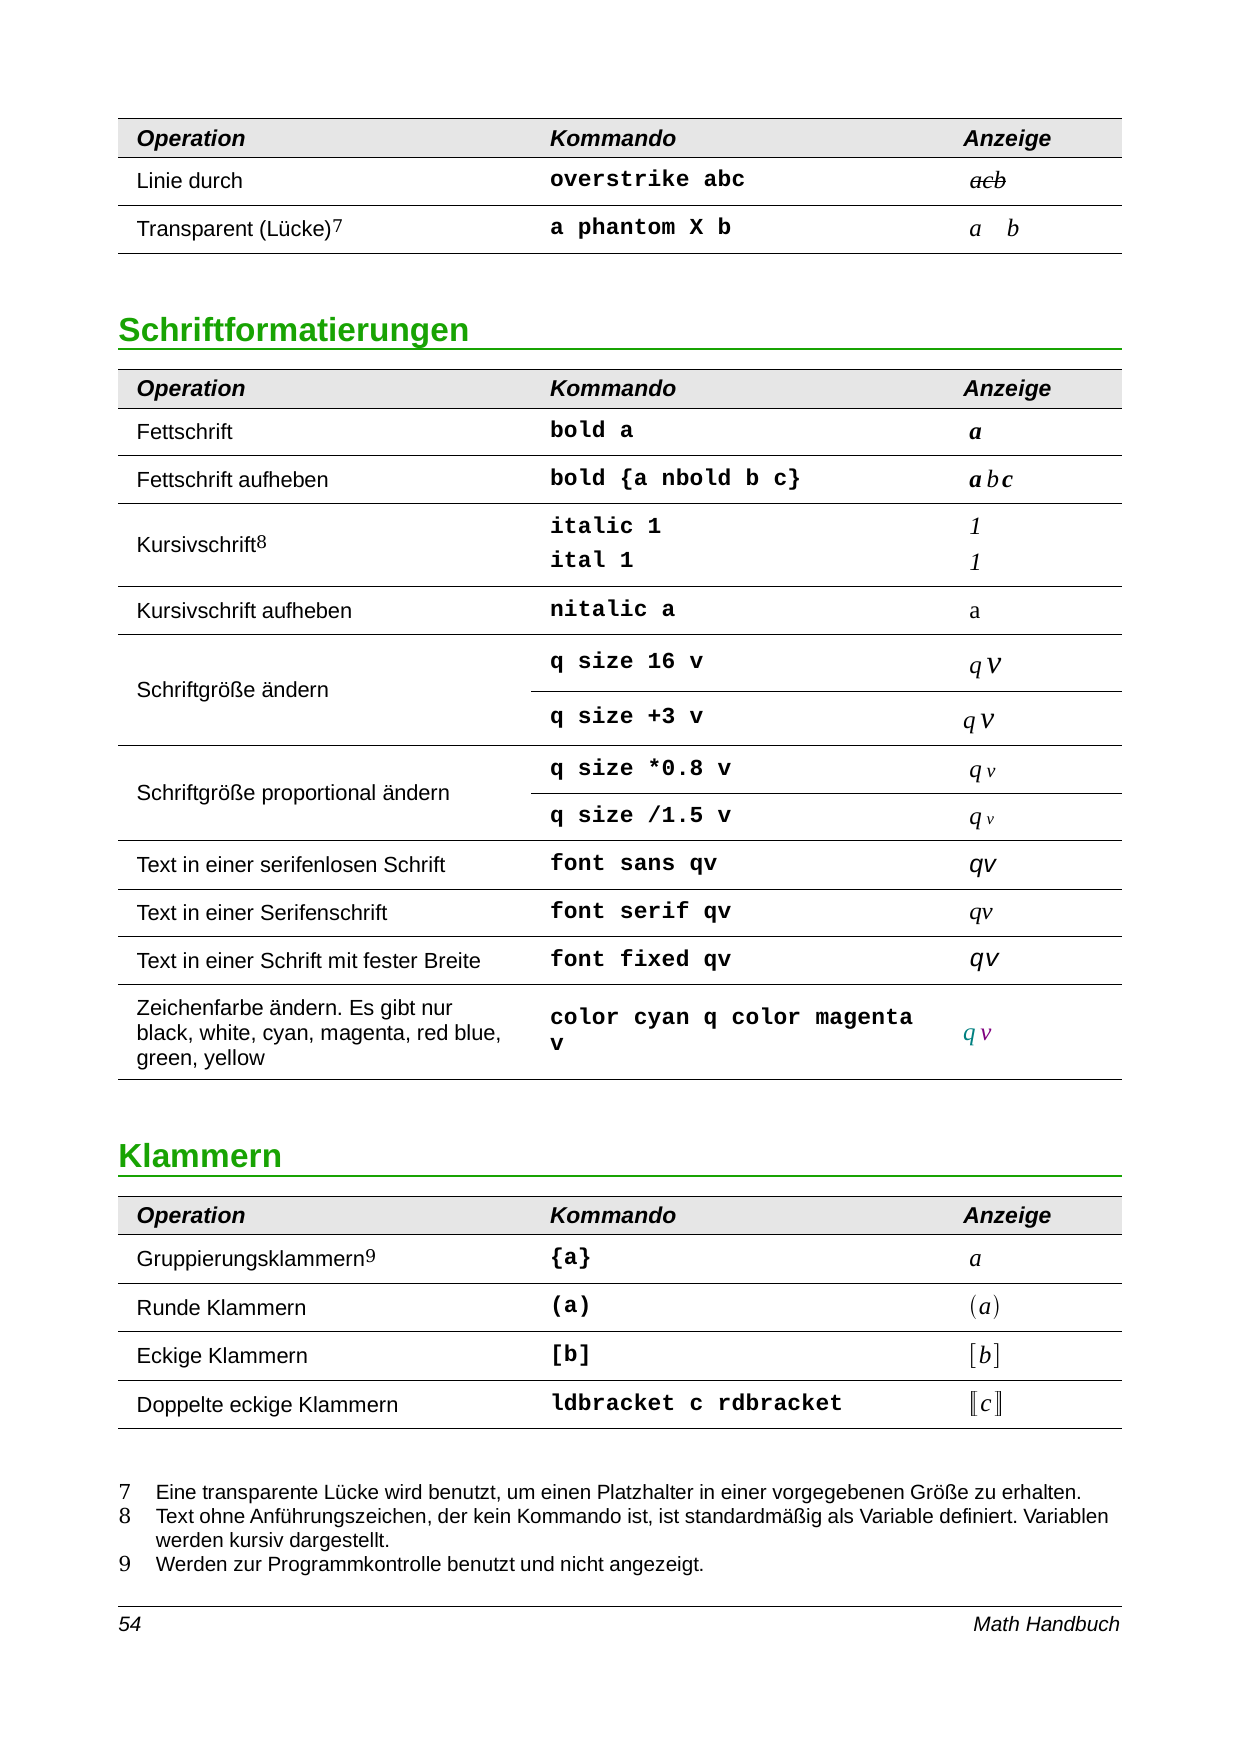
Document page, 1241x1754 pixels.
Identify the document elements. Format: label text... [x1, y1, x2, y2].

subtitle Schriftformatierungen [118, 309, 1122, 348]
table_cell Schriftgröße ändern [118, 635, 531, 745]
table_cell [945, 1381, 1122, 1428]
table_cell [945, 746, 1122, 793]
table_cell {a} [531, 1235, 945, 1283]
subtitle Klammern [118, 1136, 1122, 1175]
table_cell Fettschrift [118, 409, 531, 455]
table_cell Linie durch [118, 158, 531, 205]
table_cell [945, 587, 1122, 634]
table_cell q size 16 v [531, 635, 945, 691]
table_header Operation [118, 1197, 531, 1234]
table_header Anzeige [945, 1197, 1122, 1234]
table_cell [945, 794, 1122, 840]
table_cell [945, 158, 1122, 205]
table_cell [945, 937, 1122, 984]
table_cell [945, 1332, 1122, 1379]
table_cell [945, 635, 1122, 691]
table_cell [945, 504, 1122, 586]
table_cell [945, 456, 1122, 503]
table_cell ldbracket c rdbracket [531, 1381, 945, 1428]
table_cell Gruppierungsklammern [118, 1235, 531, 1283]
table_cell Text in einer Schrift mit fester Breite [118, 937, 531, 984]
table_cell Kursivschrift aufheben [118, 587, 531, 634]
table_cell font serif qv [531, 890, 945, 936]
table_cell nitalic a [531, 587, 945, 634]
table_cell [945, 206, 1122, 252]
table_cell Text in einer serifenlosen Schrift [118, 841, 531, 889]
table_cell q size /1.5 v [531, 794, 945, 840]
table_cell italic 1 ital 1 [531, 504, 945, 586]
table_cell [945, 409, 1122, 455]
table_header Operation [118, 370, 531, 408]
table_cell Schriftgröße proportional ändern [118, 746, 531, 840]
table_header Kommando [531, 119, 945, 157]
table_cell [945, 1284, 1122, 1331]
table_header Anzeige [945, 370, 1122, 408]
table_cell Kursivschrift [118, 504, 531, 586]
table_cell q size *0.8 v [531, 746, 945, 793]
table_cell [945, 841, 1122, 889]
table_cell font sans qv [531, 841, 945, 889]
table_cell Runde Klammern [118, 1284, 531, 1331]
table_cell Zeichenfarbe ändern. Es gibt nur black, white, cyan, magenta, red blue, green, yellow [118, 985, 531, 1079]
table_cell [945, 1235, 1122, 1283]
table_cell Transparent (Lücke) [118, 206, 531, 252]
table_cell overstrike abc [531, 158, 945, 205]
table_cell Fettschrift aufheben [118, 456, 531, 503]
table_cell [945, 890, 1122, 936]
table_cell [b] [531, 1332, 945, 1379]
table_cell Doppelte eckige Klammern [118, 1381, 531, 1428]
table_cell bold a [531, 409, 945, 455]
table_cell [945, 985, 1122, 1079]
table_cell [945, 692, 1122, 745]
table_cell color cyan q color magenta v [531, 985, 945, 1079]
table_cell bold {a nbold b c} [531, 456, 945, 503]
table_cell font fixed qv [531, 937, 945, 984]
table_header Operation [118, 119, 531, 157]
table_header Kommando [531, 1197, 945, 1234]
table_header Anzeige [945, 119, 1122, 157]
table_cell Eckige Klammern [118, 1332, 531, 1379]
table_cell (a) [531, 1284, 945, 1331]
table_cell a phantom X b [531, 206, 945, 252]
table_header Kommando [531, 370, 945, 408]
table_cell q size +3 v [531, 692, 945, 745]
table_cell Text in einer Serifenschrift [118, 890, 531, 936]
